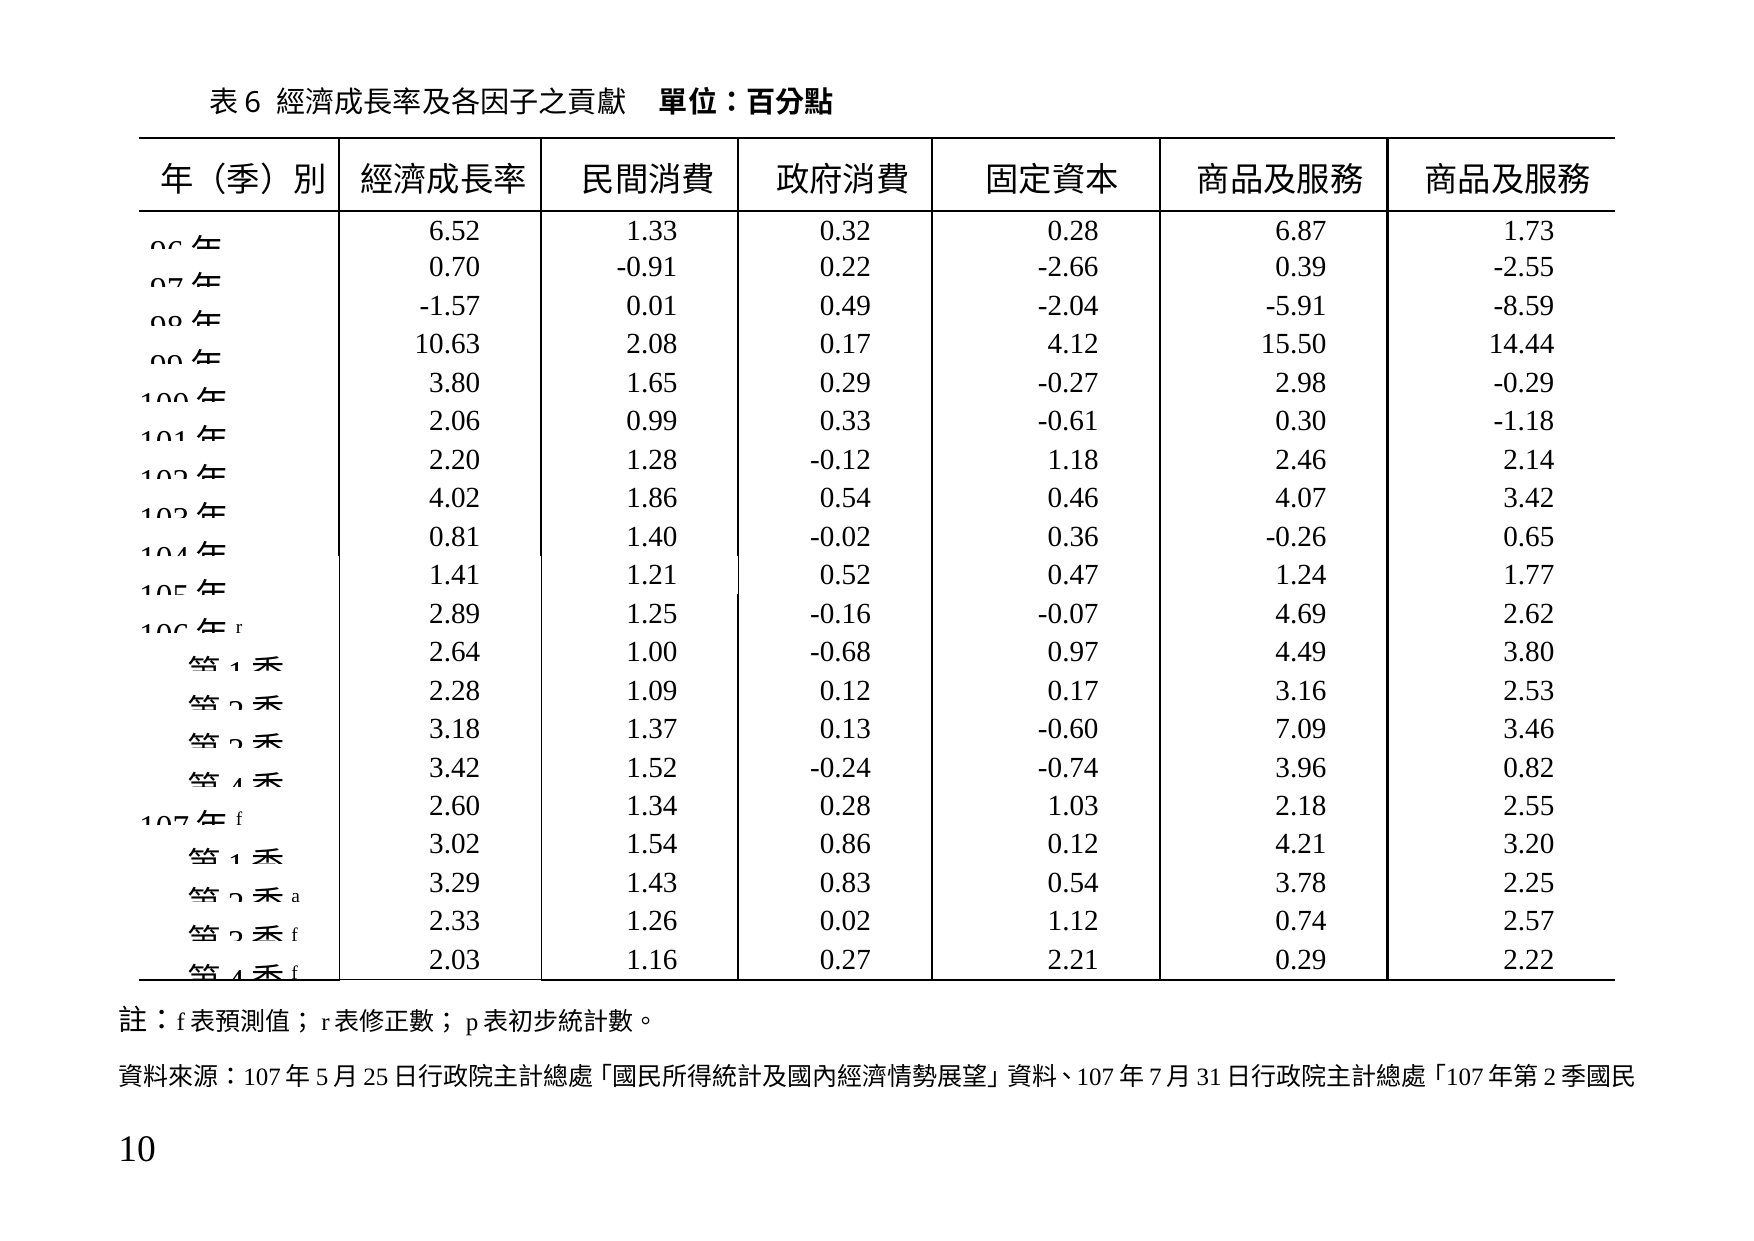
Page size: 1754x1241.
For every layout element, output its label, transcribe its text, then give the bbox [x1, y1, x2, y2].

table_cell 0.02 [739, 902, 931, 940]
table_cell 0.39 [1161, 248, 1386, 287]
table_cell 1.21 [542, 556, 738, 594]
table_cell 0.12 [739, 671, 931, 709]
table_cell -0.12 [739, 440, 931, 479]
table_header 政府消費 [739, 139, 931, 210]
table_cell 1.41 [340, 556, 541, 594]
table_cell -0.24 [739, 748, 931, 786]
table_cell 4.02 [340, 479, 540, 517]
table_cell 1.25 [542, 594, 737, 633]
table_cell 15.50 [1161, 325, 1386, 363]
table_cell 3.80 [340, 364, 540, 402]
subtitle 表6 經濟成長率及各因子之貢獻 單位：百分點 [118, 62, 1636, 137]
table_cell 1.86 [542, 479, 737, 517]
table_cell 14.44 [1389, 325, 1615, 363]
table_cell 1.65 [542, 364, 737, 402]
table_cell 第3季 [139, 710, 339, 748]
table_cell 0.32 [739, 212, 931, 248]
table_cell 第4季 [139, 748, 339, 786]
table_cell 1.73 [1389, 212, 1615, 248]
table_cell 0.29 [1161, 940, 1386, 978]
table_cell 3.42 [340, 748, 541, 786]
table_cell 0.54 [933, 863, 1159, 902]
table_cell 96年 [194, 241, 207, 248]
table_cell 3.42 [1389, 479, 1615, 517]
table_cell 6.87 [1161, 212, 1386, 248]
table_cell 0.13 [739, 710, 931, 748]
table_cell 2.64 [340, 633, 541, 671]
table_cell 3.02 [340, 825, 541, 863]
table_cell 4.21 [1161, 825, 1386, 863]
table_cell 1.34 [542, 786, 737, 825]
table_cell 3.80 [1389, 633, 1615, 671]
table_cell 2.03 [340, 940, 541, 978]
table_cell 0.99 [542, 402, 737, 440]
table_cell -8.59 [1389, 287, 1615, 325]
table_header 商品及服務 輸出 [1161, 139, 1386, 210]
table_cell 104年 [139, 517, 338, 556]
table_cell -1.57 [340, 287, 540, 325]
table_cell 2.60 [340, 786, 541, 825]
table_cell 3.96 [1161, 748, 1386, 786]
table_cell 0.29 [739, 364, 931, 402]
table_cell 1.18 [933, 440, 1159, 479]
table_cell 1.40 [542, 517, 737, 556]
table_cell 第2季 [139, 671, 339, 709]
table_cell 2.55 [1389, 786, 1615, 825]
table_cell -0.29 [1389, 364, 1615, 402]
table_header 商品及服務 輸入 [1389, 139, 1615, 210]
table_cell 0.22 [739, 248, 931, 287]
table_cell 1.33 [542, 212, 737, 248]
table_cell 7.09 [1161, 710, 1386, 748]
table_cell 6.52 [340, 212, 540, 248]
table_cell -0.26 [1161, 517, 1386, 556]
table_cell 2.33 [340, 902, 541, 940]
table_cell 2.21 [933, 940, 1159, 978]
table_cell 98年 [154, 317, 162, 325]
table_cell 0.74 [1161, 902, 1386, 940]
table_cell 4.07 [1161, 479, 1386, 517]
table_cell 102年 [139, 440, 338, 479]
table_cell 2.14 [1389, 440, 1615, 479]
table_cell 0.52 [739, 556, 931, 594]
table_cell 0.17 [739, 325, 931, 363]
table_cell -0.74 [933, 748, 1159, 786]
table_cell 4.69 [1161, 594, 1386, 633]
table_cell -0.07 [933, 594, 1159, 633]
table_cell 96年 [139, 212, 338, 248]
table_cell 2.62 [1389, 594, 1615, 633]
table_cell 98年 [139, 287, 338, 325]
table_cell 2.06 [340, 402, 540, 440]
table_cell 1.52 [542, 748, 737, 786]
table_cell -2.04 [933, 287, 1159, 325]
table_cell 3.29 [340, 863, 541, 902]
table_cell 2.46 [1161, 440, 1386, 479]
table_cell 0.83 [739, 863, 931, 902]
table_cell 4.49 [1161, 633, 1386, 671]
table_cell 106年r [139, 594, 339, 633]
table_cell 2.57 [1389, 902, 1615, 940]
table_cell 0.97 [933, 633, 1159, 671]
table_cell 2.89 [340, 594, 541, 633]
table_cell 1.16 [542, 940, 737, 978]
table_header 民間消費 [542, 139, 737, 210]
table_cell 0.28 [739, 786, 931, 825]
table_cell 2.20 [340, 440, 540, 479]
table_cell 1.09 [542, 671, 737, 709]
table_cell 0.28 [933, 212, 1159, 248]
table_cell 10.63 [340, 325, 540, 363]
table_cell 1.43 [542, 863, 737, 902]
table_cell 2.18 [1161, 786, 1386, 825]
table_cell -5.91 [1161, 287, 1386, 325]
table_cell 第3季f [139, 902, 339, 940]
table_cell 1.12 [933, 902, 1159, 940]
table_cell 3.78 [1161, 863, 1386, 902]
table_cell 第2季a [139, 863, 339, 902]
table_cell 1.77 [1389, 556, 1615, 594]
table_cell 100年 [139, 364, 338, 402]
table_header 固定資本 形成毛額 [933, 139, 1159, 210]
table_cell 101年 [139, 402, 338, 440]
table_cell 99年 [139, 325, 338, 363]
table_cell 2.22 [1389, 940, 1615, 978]
table_cell 105年 [139, 556, 339, 594]
table_cell -0.61 [933, 402, 1159, 440]
table_cell 1.03 [933, 786, 1159, 825]
table_cell -0.91 [542, 248, 737, 287]
table_cell 3.16 [1161, 671, 1386, 709]
table_cell 0.49 [739, 287, 931, 325]
table_cell 0.01 [542, 287, 737, 325]
table_cell 0.12 [933, 825, 1159, 863]
table_cell 0.46 [933, 479, 1159, 517]
table_cell 0.65 [1389, 517, 1615, 556]
table_cell 3.20 [1389, 825, 1615, 863]
table_cell 0.27 [739, 940, 931, 978]
table_header 經濟成長率 [340, 139, 540, 210]
table_cell 3.46 [1389, 710, 1615, 748]
table_cell 1.28 [542, 440, 737, 479]
table_cell 0.70 [340, 248, 540, 287]
table_cell 2.25 [1389, 863, 1615, 902]
table_cell -0.27 [933, 364, 1159, 402]
table_cell 0.54 [739, 479, 931, 517]
table_cell 第1季 [139, 633, 339, 671]
table_cell 2.28 [340, 671, 541, 709]
table_cell 1.26 [542, 902, 737, 940]
table_cell 0.33 [739, 402, 931, 440]
table_cell 0.82 [1389, 748, 1615, 786]
table_cell 107年f [139, 786, 339, 825]
table_cell 4.12 [933, 325, 1159, 363]
table_cell 1.24 [1161, 556, 1386, 594]
table_cell 2.08 [542, 325, 737, 363]
table_cell 0.36 [933, 517, 1159, 556]
table_cell -0.60 [933, 710, 1159, 748]
table_cell 0.17 [933, 671, 1159, 709]
table_cell 97年 [154, 279, 162, 287]
table_cell 1.00 [542, 633, 737, 671]
table_cell 2.53 [1389, 671, 1615, 709]
table_cell 0.86 [739, 825, 931, 863]
table_cell 0.30 [1161, 402, 1386, 440]
table_cell 103年 [139, 479, 338, 517]
table_cell 0.47 [933, 556, 1159, 594]
text 資料來源：107年5月25日行政院主計總處「國民所得統計及國內經濟情勢展望」資料、107年7月31日行政院主計總處「107年第2季國民 [118, 1056, 1636, 1093]
table_cell 1.37 [542, 710, 737, 748]
table_cell 第4季f [139, 940, 339, 978]
table_cell -1.18 [1389, 402, 1615, 440]
table_cell 0.81 [340, 517, 540, 556]
table_cell -2.55 [1389, 248, 1615, 287]
table_cell -0.68 [739, 633, 931, 671]
table_cell -2.66 [933, 248, 1159, 287]
table_cell 第1季 [139, 825, 339, 863]
table_cell -0.02 [739, 517, 931, 556]
text 註：f表預測值； r表修正數； p表初步統計數。 [118, 981, 1636, 1056]
table_cell 3.18 [340, 710, 541, 748]
table_cell 2.98 [1161, 364, 1386, 402]
table_cell 1.54 [542, 825, 737, 863]
table_cell -0.16 [739, 594, 931, 633]
table_cell 97年 [139, 248, 338, 287]
table_header 年（季）別 [139, 139, 338, 210]
